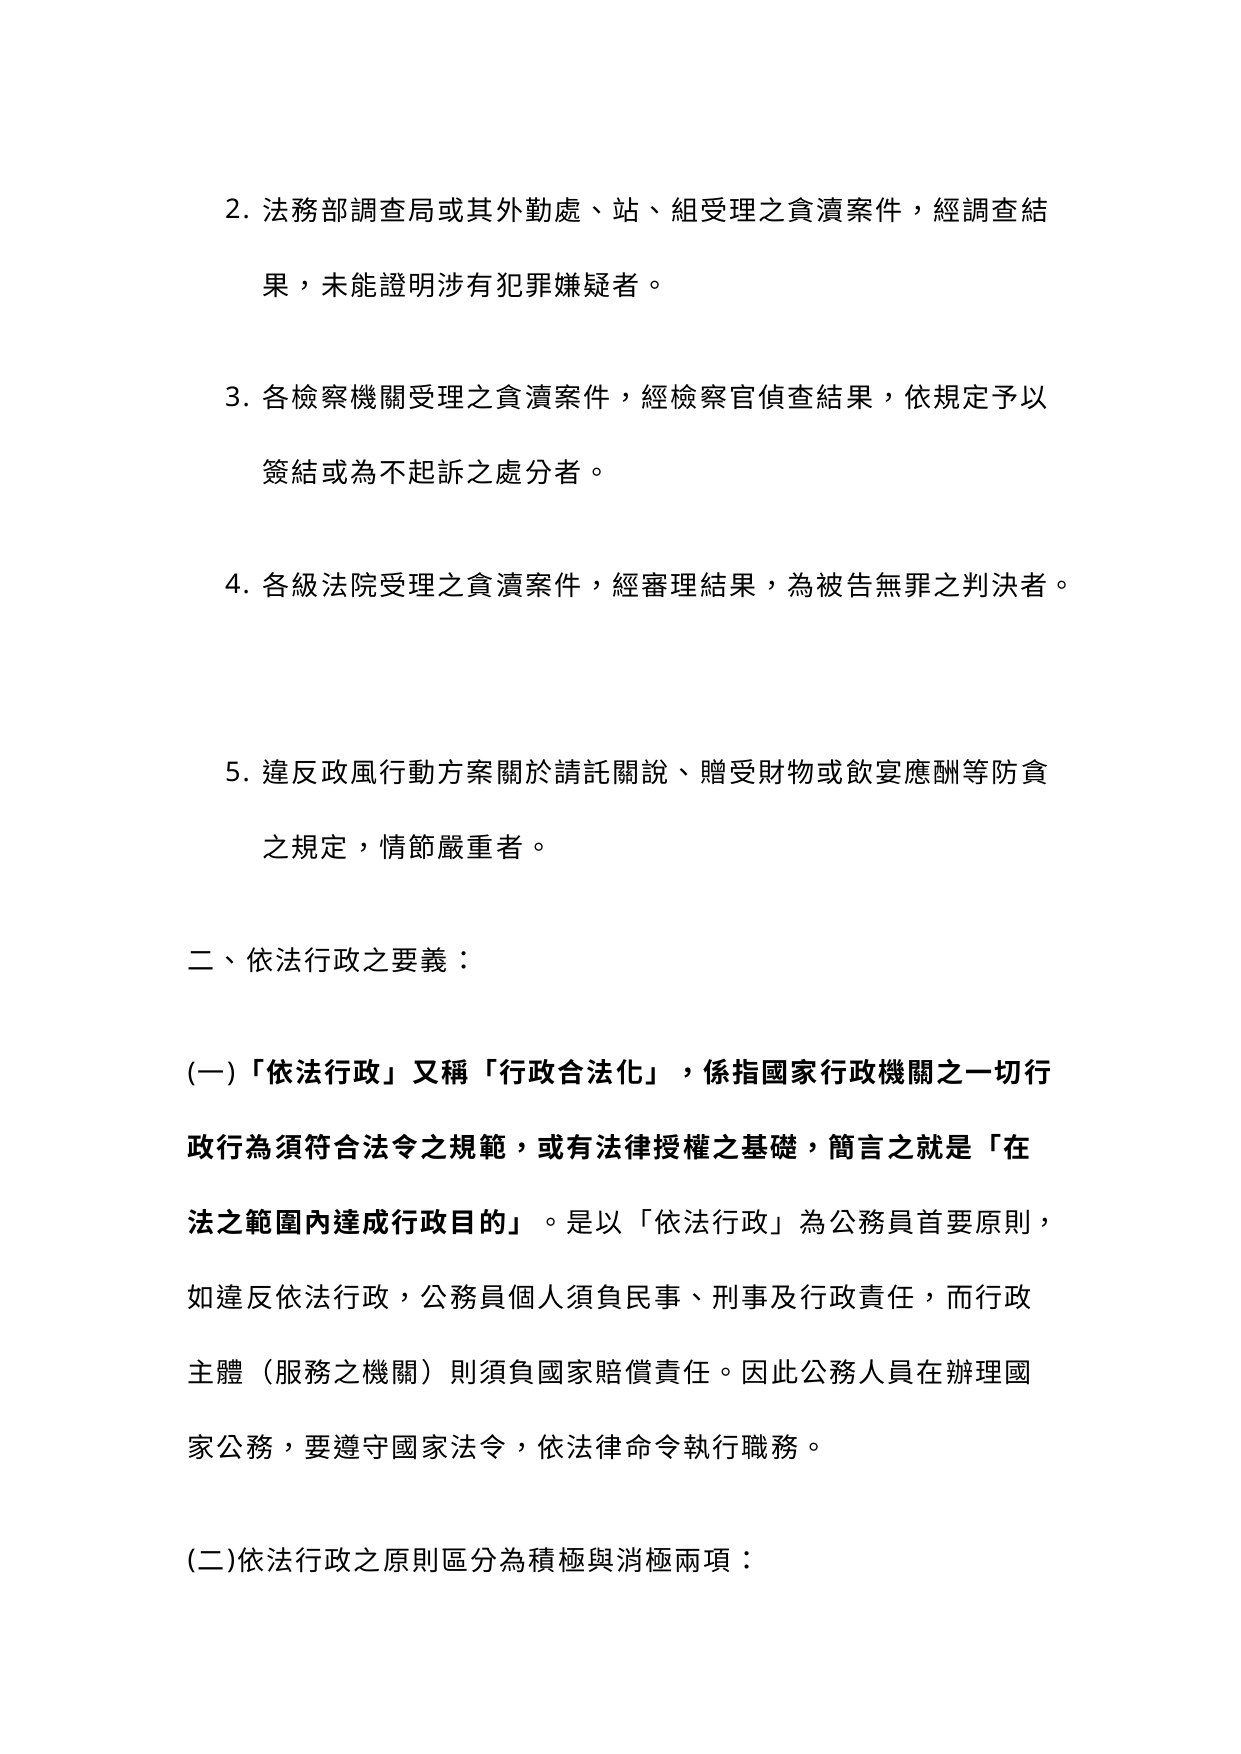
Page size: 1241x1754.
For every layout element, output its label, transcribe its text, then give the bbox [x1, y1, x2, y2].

list 違反政風行動方案關於請託關說、贈受財物或飲宴應酬等防貪之規定，情節嚴重者。 [225, 727, 1053, 877]
list 各級法院受理之貪瀆案件，經審理結果，為被告無罪之判決者。 [225, 539, 1053, 689]
list 各檢察機關受理之貪瀆案件，經檢察官偵查結果，依規定予以簽結或為不起訴之處分者。 [225, 352, 1053, 502]
list 法務部調查局或其外勤處、站、組受理之貪瀆案件，經調查結果，未能證明涉有犯罪嫌疑者。 [225, 164, 1053, 314]
text 二、依法行政之要義： [187, 914, 1053, 989]
text (一)「依法行政」又稱「行政合法化」，係指國家行政機關之一切行政行為須符合法令之規範，或有法律授權之基礎，簡言之就是「在法之範圍內達成行政目的」。是以「依法行政」為公務員首要原則，如違反依法行政，公務員個人須負民事、刑事及行政責任，而行政主體（服務之機關）則須負國家賠償責任。因此公務人員在辦理國家公務，要遵守國家法令，依法律命令執行職務。 [187, 1027, 1053, 1477]
text (二)依法行政之原則區分為積極與消極兩項： [187, 1514, 1053, 1589]
